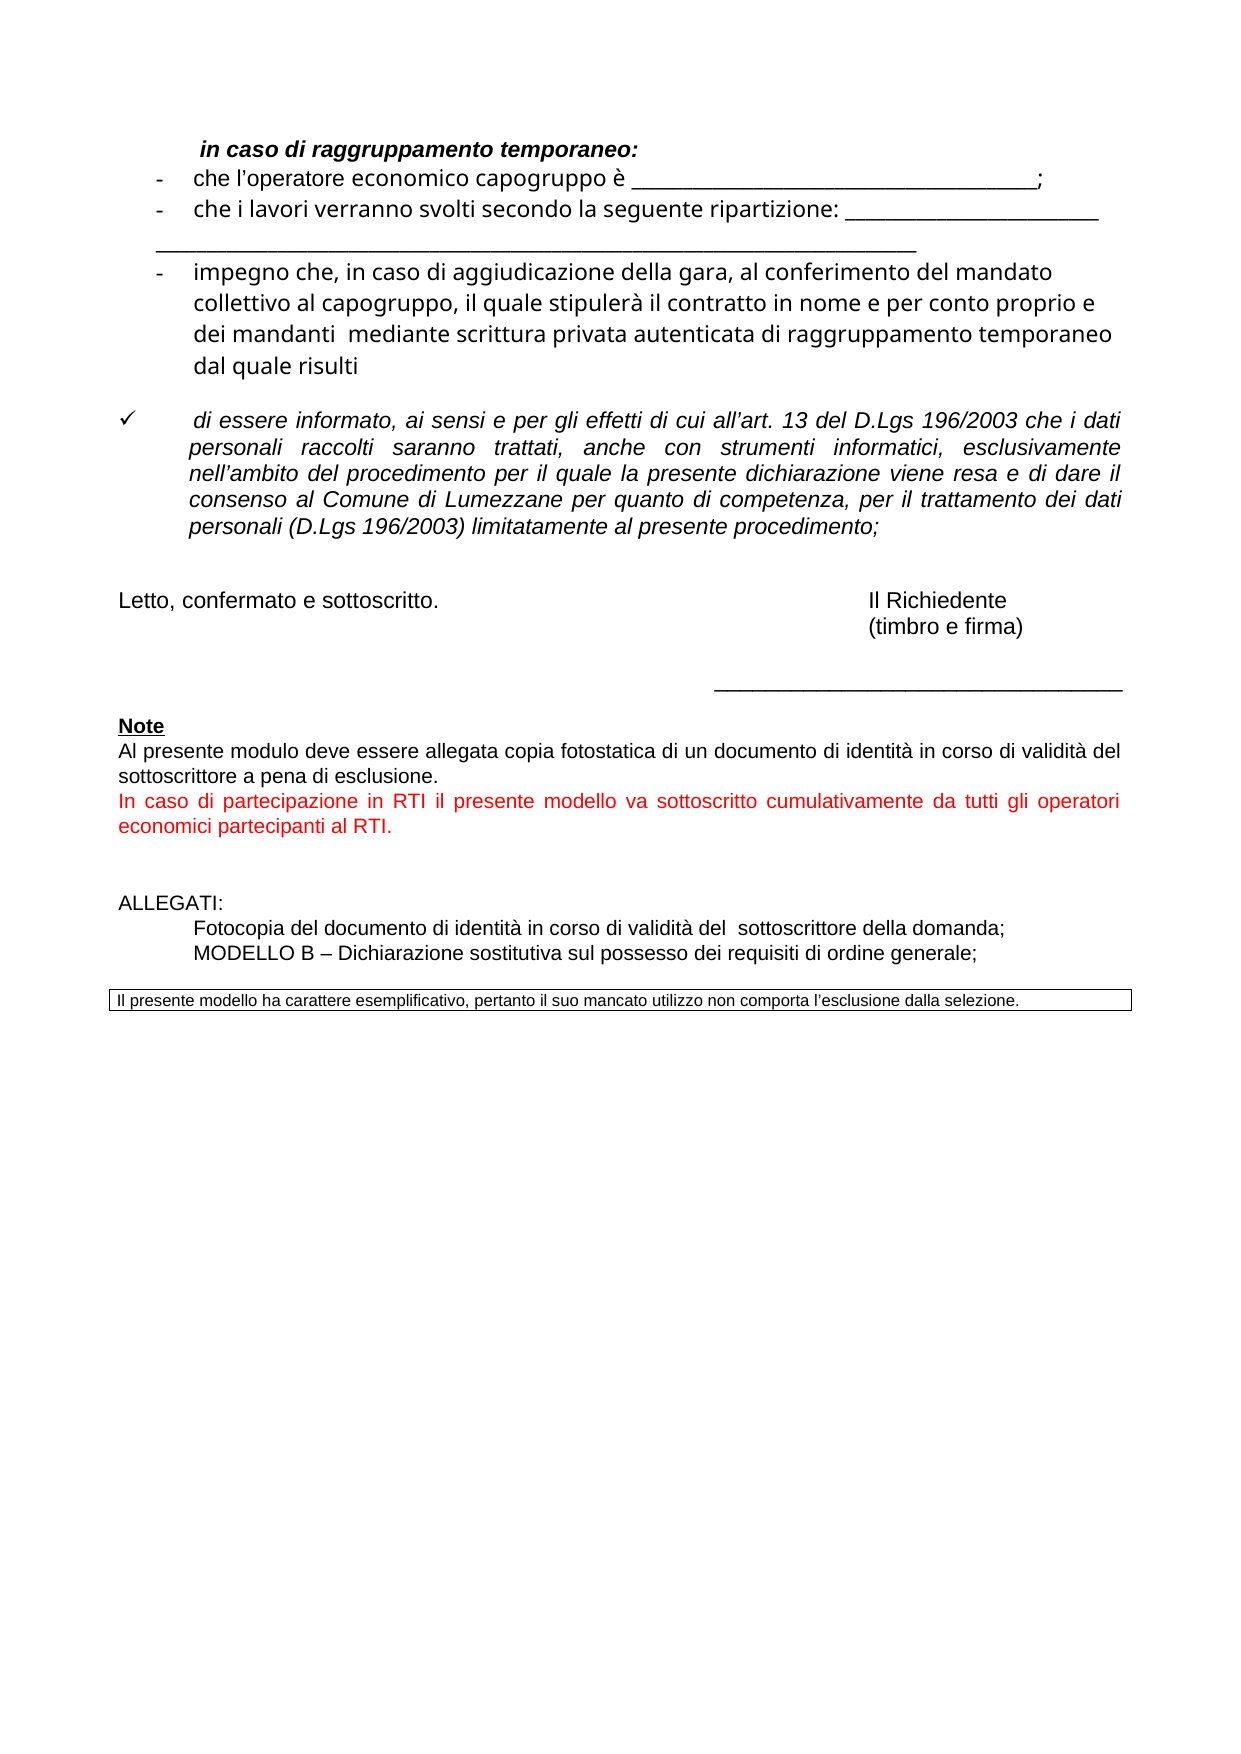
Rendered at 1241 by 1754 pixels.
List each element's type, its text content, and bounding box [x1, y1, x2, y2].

text Letto, confermato e sottoscritto. Il Richiedente [118, 587, 1122, 613]
list che l’operatore economico capogruppo è ________________________________________; [156, 162, 1122, 193]
text Fotocopia del documento di identità in corso di validità del sottoscrittore della domanda; [193, 914, 1122, 939]
list in caso di raggruppamento temporaneo: [112, 136, 1122, 162]
list che i lavori verranno svolti secondo la seguente ripartizione: _________________________ [156, 193, 1122, 225]
text ___________________________________________________________________________ [156, 225, 1122, 256]
text MODELLO B – Dichiarazione sostitutiva sul possesso dei requisiti di ordine generale; [193, 939, 1122, 964]
text Al presente modulo deve essere allegata copia fotostatica di un documento di identità in corso di validità del sottoscrittore a pena di esclusione. [118, 738, 1122, 788]
text ALLEGATI: [118, 889, 1122, 914]
text (timbro e firma) [118, 613, 1122, 640]
list di essere informato, ai sensi e per gli effetti di cui all’art. 13 del D.Lgs 196/2003 che i dati personali raccolti saranno trattati, anche con strumenti informatici, esclusivamente nell’ambito del procedimento per il quale la presente dichiarazione viene resa e di dare il consenso al Comune di Lumezzane per quanto di competenza, per il trattamento dei dati personali (D.Lgs 196/2003) limitatamente al presente procedimento; [118, 407, 1122, 539]
table_header Il presente modello ha carattere esemplificativo, pertanto il suo mancato utilizzo non comporta l’esclusione dalla selezione. [110, 990, 1131, 1009]
text In caso di partecipazione in RTI il presente modello va sottoscritto cumulativamente da tutti gli operatori economici partecipanti al RTI. [118, 788, 1122, 838]
text Note [118, 714, 1122, 738]
text ________________________________ [118, 666, 1122, 692]
list impegno che, in caso di aggiudicazione della gara, al conferimento del mandato collettivo al capogruppo, il quale stipulerà il contratto in nome e per conto proprio e dei mandanti mediante scrittura privata autenticata di raggruppamento temporaneo dal quale risulti [156, 256, 1122, 381]
